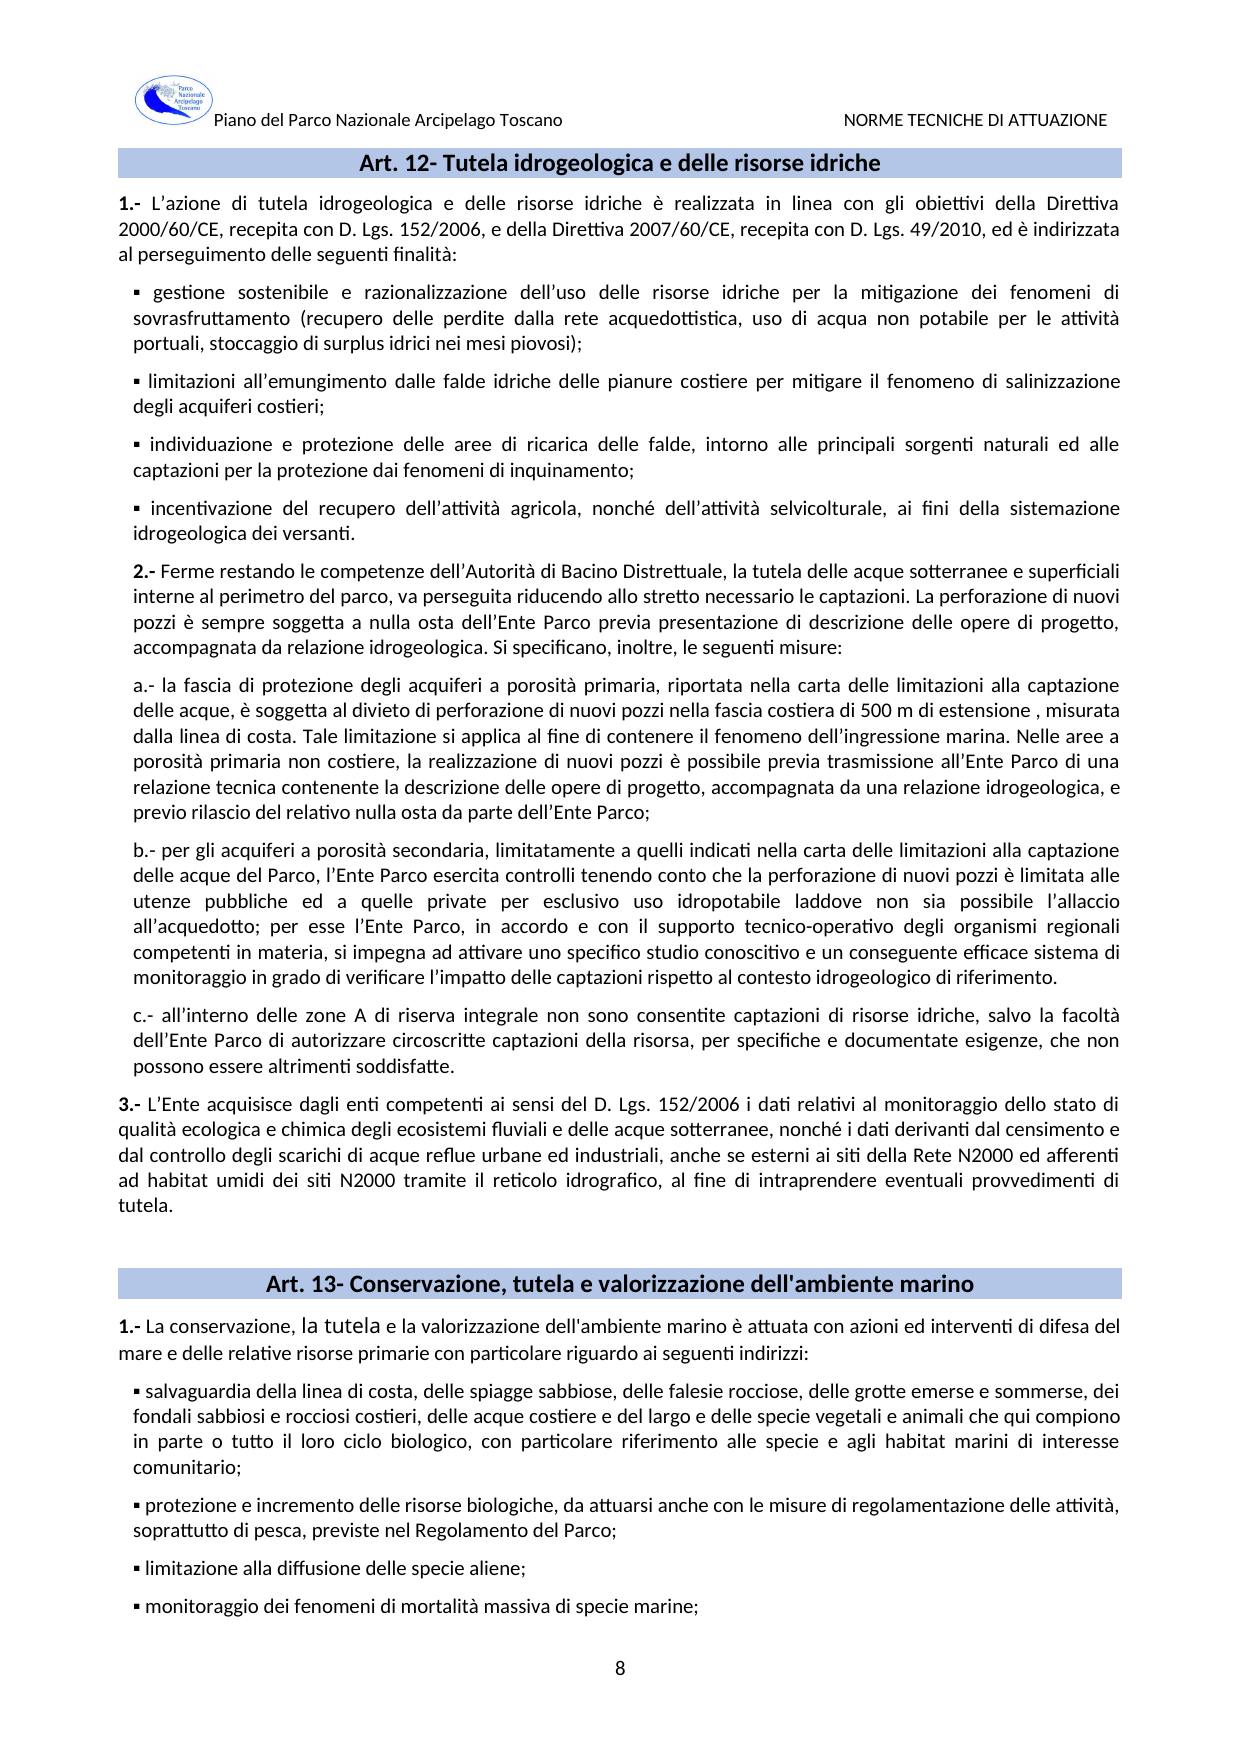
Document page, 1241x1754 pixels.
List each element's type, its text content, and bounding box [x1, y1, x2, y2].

text Art. 13- Conservazione, tutela e valorizzazione dell'ambiente marino [118, 1268, 1122, 1299]
text ▪ limitazione alla diffusione delle specie aliene; [133, 1555, 1122, 1581]
text ▪ monitoraggio dei fenomeni di mortalità massiva di specie marine; [133, 1593, 1122, 1619]
text 1.- La conservazione, la tutela e la valorizzazione dell'ambiente marino è attuata con azioni ed interventi di difesa del mare e delle relative risorse primarie con particolare riguardo ai seguenti indirizzi: [118, 1312, 1122, 1365]
text a.- la fascia di protezione degli acquiferi a porosità primaria, riportata nella carta delle limitazioni alla captazione delle acque, è soggetta al divieto di perforazione di nuovi pozzi nella fascia costiera di 500 m di estensione , misurata dalla linea di costa. Tale limitazione si applica al fine di contenere il fenomeno dell’ingressione marina. Nelle aree a porosità primaria non costiere, la realizzazione di nuovi pozzi è possibile previa trasmissione all’Ente Parco di una relazione tecnica contenente la descrizione delle opere di progetto, accompagnata da una relazione idrogeologica, e previo rilascio del relativo nulla osta da parte dell’Ente Parco; [133, 672, 1122, 825]
text c.- all’interno delle zone A di riserva integrale non sono consentite captazioni di risorse idriche, salvo la facoltà dell’Ente Parco di autorizzare circoscritte captazioni della risorsa, per specifiche e documentate esigenze, che non possono essere altrimenti soddisfatte. [133, 1002, 1122, 1078]
text ▪ limitazioni all’emungimento dalle falde idriche delle pianure costiere per mitigare il fenomeno di salinizzazione degli acquiferi costieri; [133, 368, 1122, 419]
text ▪ gestione sostenibile e razionalizzazione dell’uso delle risorse idriche per la mitigazione dei fenomeni di sovrasfruttamento (recupero delle perdite dalla rete acquedottistica, uso di acqua non potabile per le attività portuali, stoccaggio di surplus idrici nei mesi piovosi); [133, 279, 1122, 356]
picture [132, 73, 214, 127]
text ▪ salvaguardia della linea di costa, delle spiagge sabbiose, delle falesie rocciose, delle grotte emerse e sommerse, dei fondali sabbiosi e rocciosi costieri, delle acque costiere e del largo e delle specie vegetali e animali che qui compiono in parte o tutto il loro ciclo biologico, con particolare riferimento alle specie e agli habitat marini di interesse comunitario; [133, 1378, 1122, 1479]
text ▪ individuazione e protezione delle aree di ricarica delle falde, intorno alle principali sorgenti naturali ed alle captazioni per la protezione dai fenomeni di inquinamento; [133, 431, 1122, 482]
text 3.- L’Ente acquisisce dagli enti competenti ai sensi del D. Lgs. 152/2006 i dati relativi al monitoraggio dello stato di qualità ecologica e chimica degli ecosistemi fluviali e delle acque sotterranee, nonché i dati derivanti dal censimento e dal controllo degli scarichi di acque reflue urbane ed industriali, anche se esterni ai siti della Rete N2000 ed afferenti ad habitat umidi dei siti N2000 tramite il reticolo idrografico, al fine di intraprendere eventuali provvedimenti di tutela. [118, 1091, 1122, 1218]
text 1.- L’azione di tutela idrogeologica e delle risorse idriche è realizzata in linea con gli obiettivi della Direttiva 2000/60/CE, recepita con D. Lgs. 152/2006, e della Direttiva 2007/60/CE, recepita con D. Lgs. 49/2010, ed è indirizzata al perseguimento delle seguenti finalità: [118, 191, 1122, 267]
text Art. 12- Tutela idrogeologica e delle risorse idriche [118, 148, 1122, 178]
text ▪ protezione e incremento delle risorse biologiche, da attuarsi anche con le misure di regolamentazione delle attività, soprattutto di pesca, previste nel Regolamento del Parco; [133, 1492, 1122, 1543]
text 2.- Ferme restando le competenze dell’Autorità di Bacino Distrettuale, la tutela delle acque sotterranee e superficiali interne al perimetro del parco, va perseguita riducendo allo stretto necessario le captazioni. La perforazione di nuovi pozzi è sempre soggetta a nulla osta dell’Ente Parco previa presentazione di descrizione delle opere di progetto, accompagnata da relazione idrogeologica. Si specificano, inoltre, le seguenti misure: [133, 558, 1122, 660]
text ▪ incentivazione del recupero dell’attività agricola, nonché dell’attività selvicolturale, ai fini della sistemazione idrogeologica dei versanti. [133, 495, 1122, 546]
text b.- per gli acquiferi a porosità secondaria, limitatamente a quelli indicati nella carta delle limitazioni alla captazione delle acque del Parco, l’Ente Parco esercita controlli tenendo conto che la perforazione di nuovi pozzi è limitata alle utenze pubbliche ed a quelle private per esclusivo uso idropotabile laddove non sia possibile l’allaccio all’acquedotto; per esse l’Ente Parco, in accordo e con il supporto tecnico-operativo degli organismi regionali competenti in materia, si impegna ad attivare uno specifico studio conoscitivo e un conseguente efficace sistema di monitoraggio in grado di verificare l’impatto delle captazioni rispetto al contesto idrogeologico di riferimento. [133, 837, 1122, 990]
